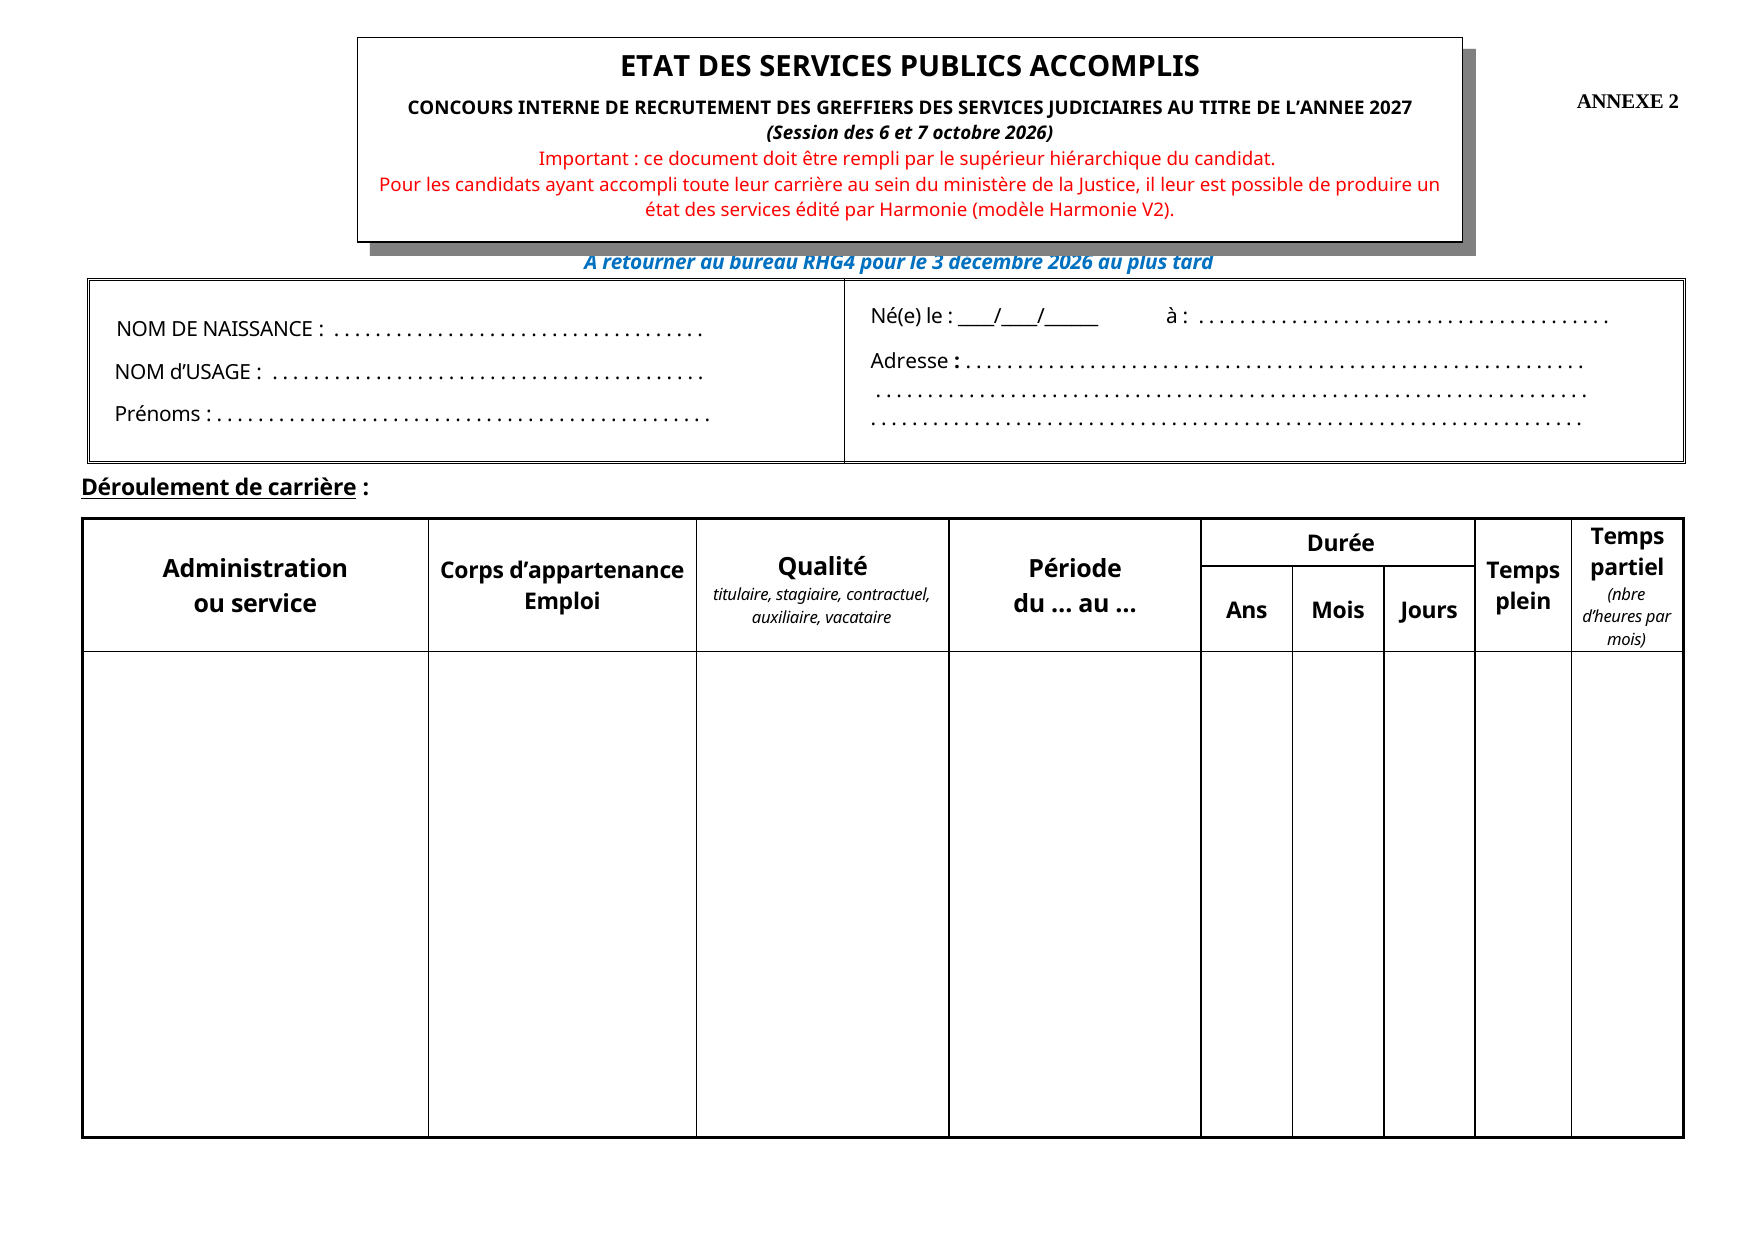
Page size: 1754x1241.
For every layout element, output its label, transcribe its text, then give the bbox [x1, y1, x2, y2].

table_cell [1385, 652, 1474, 1136]
subtitle ANNEXE 2 [1476, 89, 1679, 113]
table_cell Mois [1293, 567, 1383, 651]
table_header Temps partiel (nbre d’heures par mois) [1572, 520, 1682, 651]
table_cell Ans [1202, 567, 1292, 651]
table_cell [429, 652, 696, 1136]
table_cell [697, 652, 948, 1136]
table_cell [1202, 652, 1292, 1136]
table_cell [950, 652, 1200, 1136]
table_header Qualité titulaire, stagiaire, contractuel, auxiliaire, vacataire [697, 520, 948, 651]
subtitle Déroulement de carrière : [75, 471, 1679, 502]
subtitle [104, 89, 357, 113]
table_cell [84, 652, 428, 1136]
table_header Période du … au … [950, 520, 1200, 651]
table_cell [1293, 652, 1383, 1136]
table_cell Jours [1385, 567, 1474, 651]
table_cell [1476, 652, 1571, 1136]
table_cell [1572, 652, 1682, 1136]
table_header Administration ou service [84, 520, 428, 651]
table_header Né(e) le : ____/____/______ à : . . . . . . . . . . . . . . . . . . . . . . . . . . . . . . . . . . . . . . . . Adresse : . . . . . . . . . . . . . . . . . . . . . . . . . . . . . . . . . . . . . . . . . . . . . . . . . . . . . . . . . . . . . . . . . . . . . . . . . . . . . . . . . . . . . . . . . . . . . . . . . . . . . . . . . . . . . . . . . . . . . . . . . . . . . . . . . . . . . . . . . . . . . . . . . . . . . . . . . . . . . . . . . . . . . . . . . . . . . . . . . . . . . . . . . . . . . . . . . . . . . . [845, 281, 1683, 461]
subtitle A retourner au bureau RHG4 pour le 3 décembre 2026 au plus tard [75, 247, 1679, 276]
table_header NOM DE NAISSANCE : . . . . . . . . . . . . . . . . . . . . . . . . . . . . . . . . . . . . NOM d’USAGE : . . . . . . . . . . . . . . . . . . . . . . . . . . . . . . . . . . . . . . . . . . Prénoms : . . . . . . . . . . . . . . . . . . . . . . . . . . . . . . . . . . . . . . . . . . . . . . . . [90, 281, 844, 461]
table_header Temps plein [1476, 520, 1571, 651]
table_header Corps d’appartenance Emploi [429, 520, 696, 651]
table_header Durée [1202, 520, 1474, 565]
